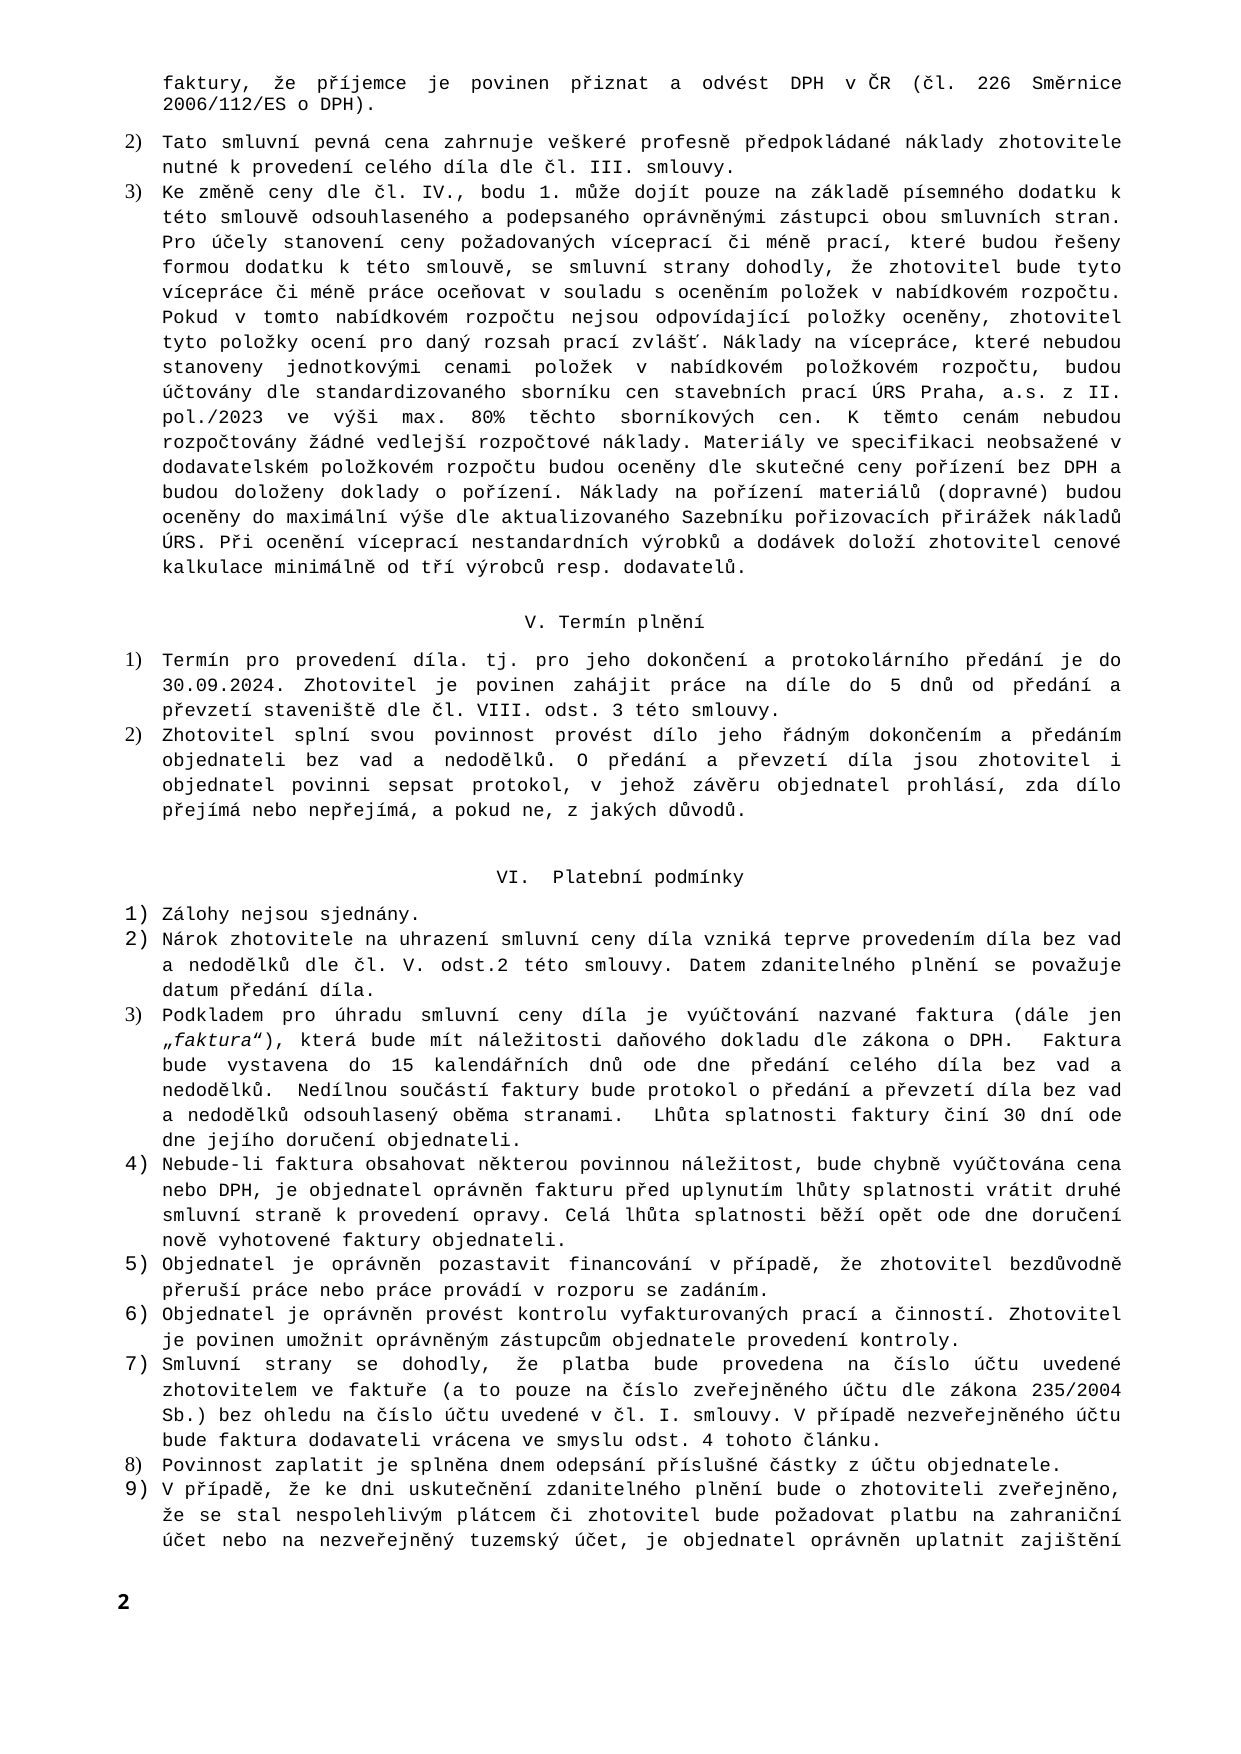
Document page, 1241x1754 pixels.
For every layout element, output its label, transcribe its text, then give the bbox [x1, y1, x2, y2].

list Termín pro provedení díla. tj. pro jeho dokončení a protokolárního předání je do 30.09.2024. Zhotovitel je povinen zahájit práce na díle do 5 dnů od předání a převzetí staveniště dle čl. VIII. odst. 3 této smlouvy. [124, 647, 1122, 722]
list Ke změně ceny dle čl. IV., bodu 1. může dojít pouze na základě písemného dodatku k této smlouvě odsouhlaseného a podepsaného oprávněnými zástupci obou smluvních stran. Pro účely stanovení ceny požadovaných víceprací či méně prací, které budou řešeny formou dodatku k této smlouvě, se smluvní strany dohodly, že zhotovitel bude tyto vícepráce či méně práce oceňovat v souladu s oceněním položek v nabídkovém rozpočtu. Pokud v tomto nabídkovém rozpočtu nejsou odpovídající položky oceněny, zhotovitel tyto položky ocení pro daný rozsah prací zvlášť. Náklady na vícepráce, které nebudou stanoveny jednotkovými cenami položek v nabídkovém položkovém rozpočtu, budou účtovány dle standardizovaného sborníku cen stavebních prací ÚRS Praha, a.s. z II. pol./2023 ve výši max. 80% těchto sborníkových cen. K těmto cenám nebudou rozpočtovány žádné vedlejší rozpočtové náklady. Materiály ve specifikaci neobsažené v dodavatelském položkovém rozpočtu budou oceněny dle skutečné ceny pořízení bez DPH a budou doloženy doklady o pořízení. Náklady na pořízení materiálů (dopravné) budou oceněny do maximální výše dle aktualizovaného Sazebníku pořizovacích přirážek nákladů ÚRS. Při ocenění víceprací nestandardních výrobků a dodávek doloží zhotovitel cenové kalkulace minimálně od tří výrobců resp. dodavatelů. [124, 179, 1122, 579]
list Povinnost zaplatit je splněna dnem odepsání příslušné částky z účtu objednatele. [124, 1452, 1122, 1477]
list Objednatel je oprávněn provést kontrolu vyfakturovaných prací a činností. Zhotovitel je povinen umožnit oprávněným zástupcům objednatele provedení kontroly. [124, 1302, 1122, 1352]
list Podkladem pro úhradu smluvní ceny díla je vyúčtování nazvané faktura (dále jen „faktura“), která bude mít náležitosti daňového dokladu dle zákona o DPH. Faktura bude vystavena do 15 kalendářních dnů ode dne předání celého díla bez vad a nedodělků. Nedílnou součástí faktury bude protokol o předání a převzetí díla bez vad a nedodělků odsouhlasený oběma stranami. Lhůta splatnosti faktury činí 30 dní ode dne jejího doručení objednateli. [124, 1002, 1122, 1152]
subtitle VI. Platební podmínky [118, 868, 1122, 889]
subtitle V. Termín plnění [118, 613, 1122, 634]
text faktury, že příjemce je povinen přiznat a odvést DPH v ČR (čl. 226 Směrnice 2006/112/ES o DPH). [162, 74, 1122, 116]
list Zálohy nejsou sjednány. [124, 902, 1122, 927]
list Smluvní strany se dohodly, že platba bude provedena na číslo účtu uvedené zhotovitelem ve faktuře (a to pouze na číslo zveřejněného účtu dle zákona 235/2004 Sb.) bez ohledu na číslo účtu uvedené v čl. I. smlouvy. V případě nezveřejněného účtu bude faktura dodavateli vrácena ve smyslu odst. 4 tohoto článku. [124, 1352, 1122, 1452]
list Zhotovitel splní svou povinnost provést dílo jeho řádným dokončením a předáním objednateli bez vad a nedodělků. O předání a převzetí díla jsou zhotovitel i objednatel povinni sepsat protokol, v jehož závěru objednatel prohlásí, zda dílo přejímá nebo nepřejímá, a pokud ne, z jakých důvodů. [124, 722, 1122, 822]
list Tato smluvní pevná cena zahrnuje veškeré profesně předpokládané náklady zhotovitele nutné k provedení celého díla dle čl. III. smlouvy. [124, 129, 1122, 179]
list Nárok zhotovitele na uhrazení smluvní ceny díla vzniká teprve provedením díla bez vad a nedodělků dle čl. V. odst.2 této smlouvy. Datem zdanitelného plnění se považuje datum předání díla. [124, 927, 1122, 1002]
list V případě, že ke dni uskutečnění zdanitelného plnění bude o zhotoviteli zveřejněno, že se stal nespolehlivým plátcem či zhotovitel bude požadovat platbu na zahraniční účet nebo na nezveřejněný tuzemský účet, je objednatel oprávněn uplatnit zajištění [124, 1477, 1122, 1552]
list Objednatel je oprávněn pozastavit financování v případě, že zhotovitel bezdůvodně přeruší práce nebo práce provádí v rozporu se zadáním. [124, 1252, 1122, 1302]
list Nebude-li faktura obsahovat některou povinnou náležitost, bude chybně vyúčtována cena nebo DPH, je objednatel oprávněn fakturu před uplynutím lhůty splatnosti vrátit druhé smluvní straně k provedení opravy. Celá lhůta splatnosti běží opět ode dne doručení nově vyhotovené faktury objednateli. [124, 1152, 1122, 1252]
